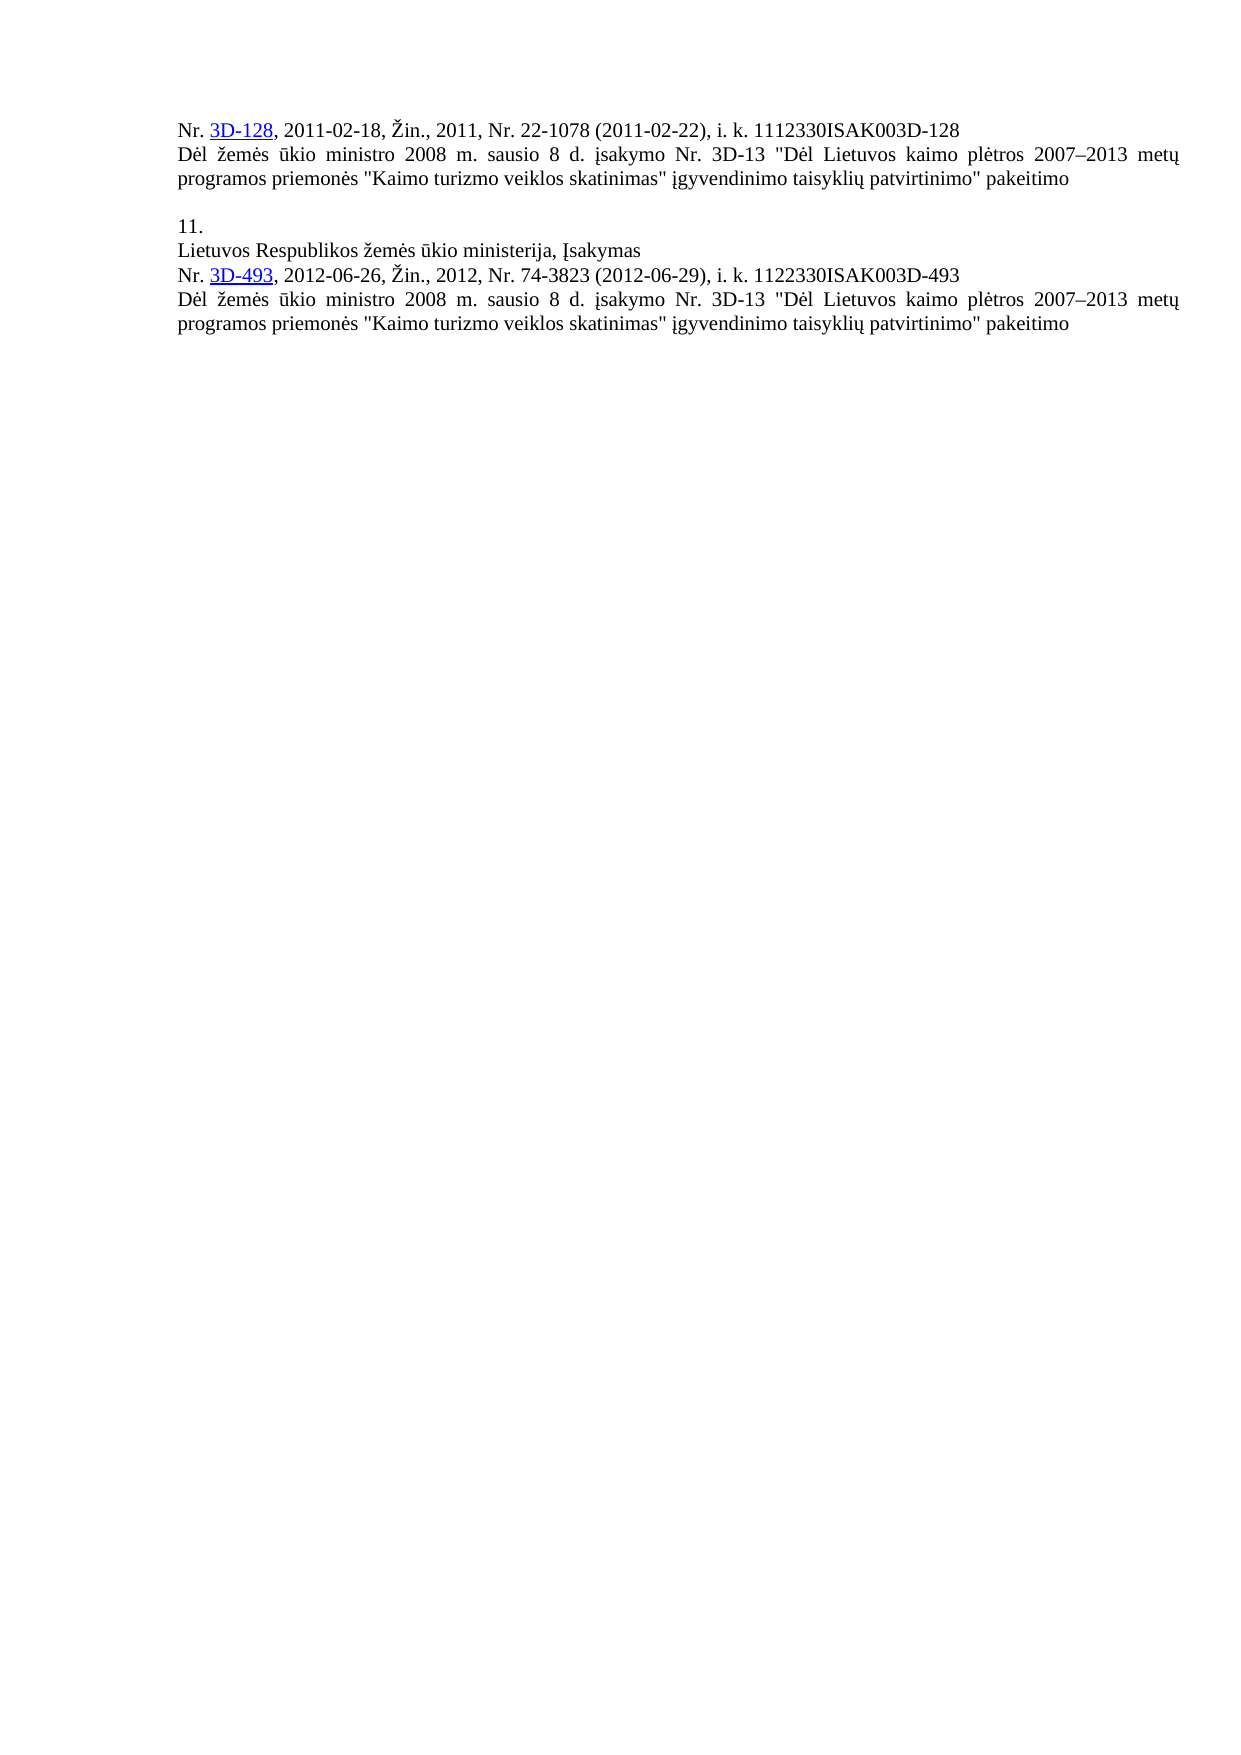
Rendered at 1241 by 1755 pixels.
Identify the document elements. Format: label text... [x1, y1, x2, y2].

text Nr. 3D-493, 2012-06-26, Žin., 2012, Nr. 74-3823 (2012-06-29), i. k. 1122330ISAK003D-493 [177, 262, 1181, 287]
text Lietuvos Respublikos žemės ūkio ministerija, Įsakymas [177, 238, 1181, 262]
text Nr. 3D-128, 2011-02-18, Žin., 2011, Nr. 22-1078 (2011-02-22), i. k. 1112330ISAK003D-128 [177, 118, 1181, 142]
text Dėl žemės ūkio ministro 2008 m. sausio 8 d. įsakymo Nr. 3D-13 "Dėl Lietuvos kaimo plėtros 2007–2013 metų programos priemonės "Kaimo turizmo veiklos skatinimas" įgyvendinimo taisyklių patvirtinimo" pakeitimo [177, 142, 1181, 190]
text Dėl žemės ūkio ministro 2008 m. sausio 8 d. įsakymo Nr. 3D-13 "Dėl Lietuvos kaimo plėtros 2007–2013 metų programos priemonės "Kaimo turizmo veiklos skatinimas" įgyvendinimo taisyklių patvirtinimo" pakeitimo [177, 287, 1181, 335]
text 11. [177, 214, 1181, 238]
